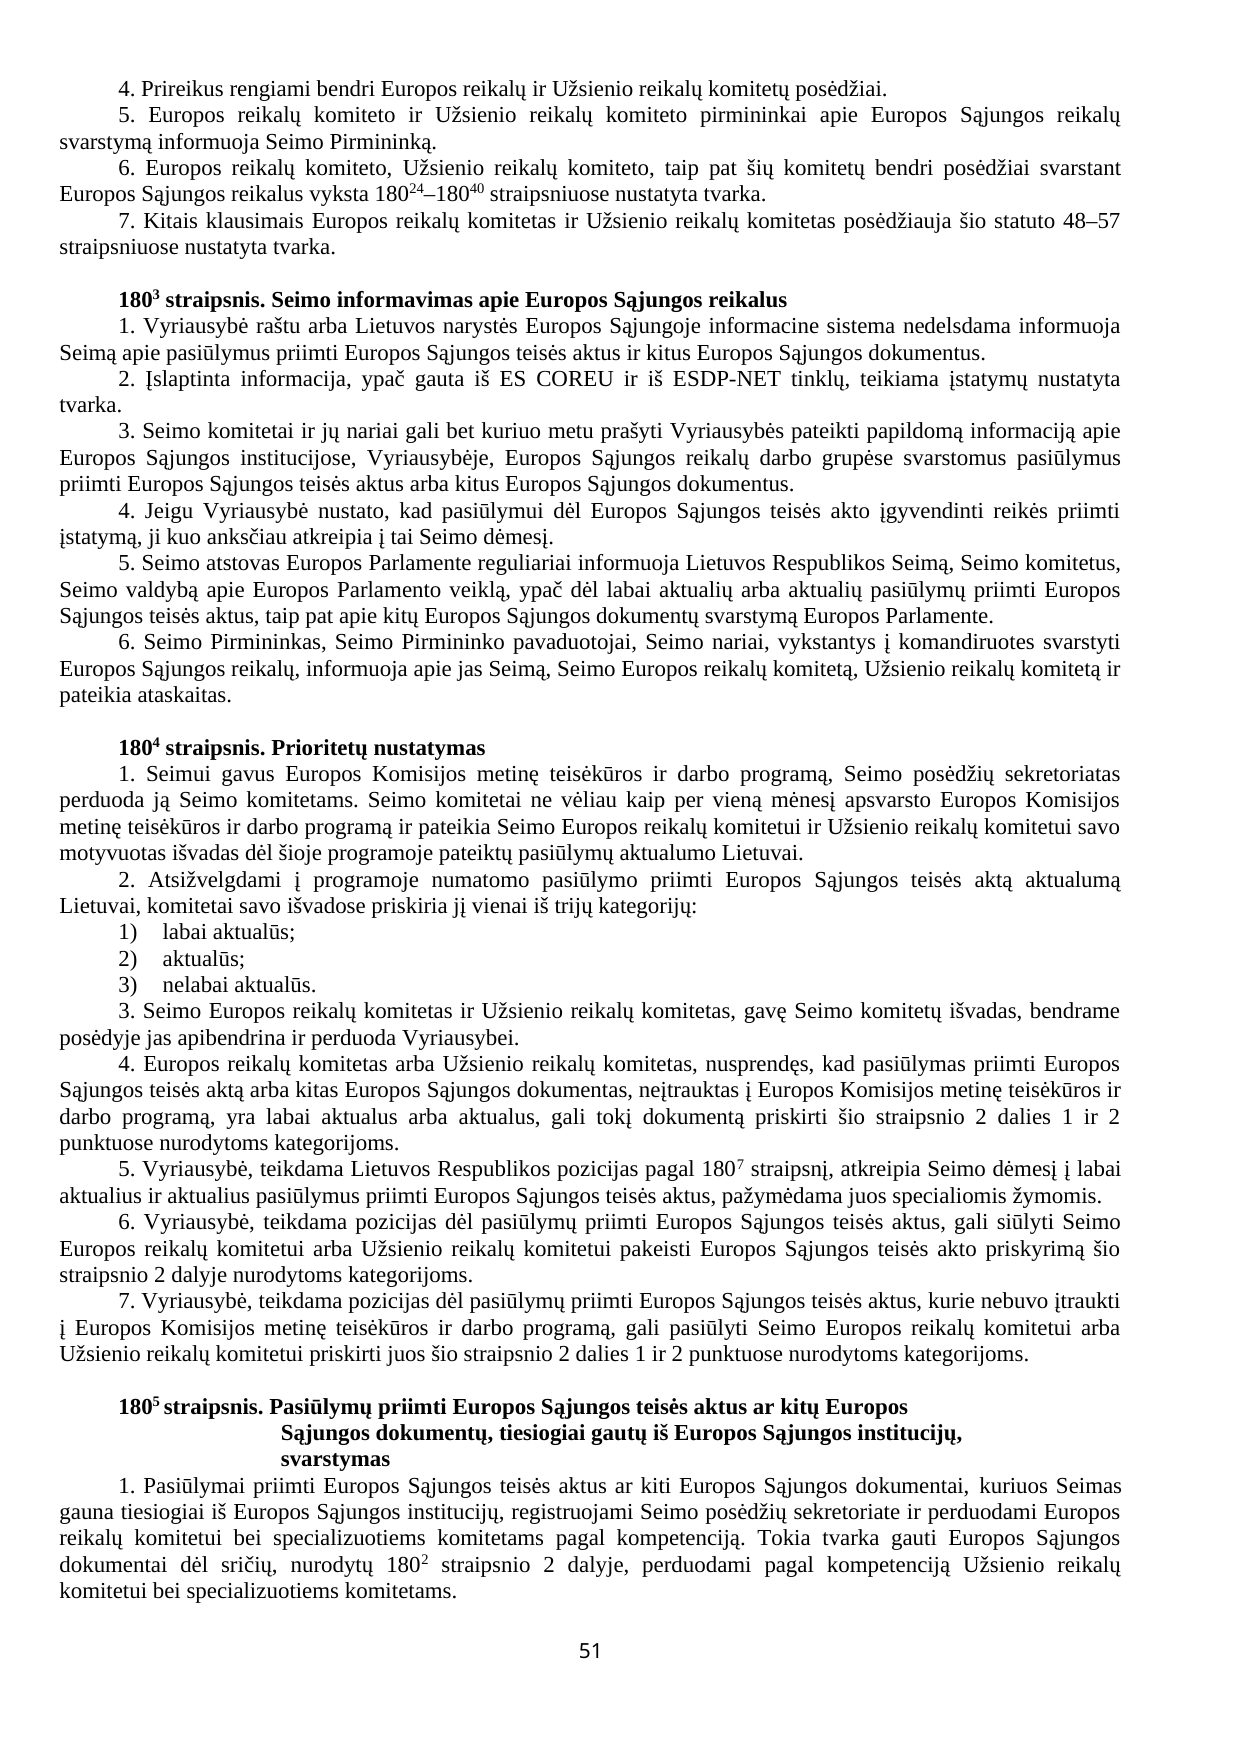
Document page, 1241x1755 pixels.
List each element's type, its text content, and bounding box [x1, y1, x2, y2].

text 3. Seimo komitetai ir jų nariai gali bet kuriuo metu prašyti Vyriausybės pateikti papildomą informaciją apie Europos Sąjungos institucijose, Vyriausybėje, Europos Sąjungos reikalų darbo grupėse svarstomus pasiūlymus priimti Europos Sąjungos teisės aktus arba kitus Europos Sąjungos dokumentus. [59, 418, 1122, 497]
text 5. Europos reikalų komiteto ir Užsienio reikalų komiteto pirmininkai apie Europos Sąjungos reikalų svarstymą informuoja Seimo Pirmininką. [59, 101, 1122, 154]
text 1804 straipsnis. Prioritetų nustatymas [59, 734, 1122, 760]
text 7. Vyriausybė, teikdama pozicijas dėl pasiūlymų priimti Europos Sąjungos teisės aktus, kurie nebuvo įtraukti į Europos Komisijos metinę teisėkūros ir darbo programą, gali pasiūlyti Seimo Europos reikalų komitetui arba Užsienio reikalų komitetui priskirti juos šio straipsnio 2 dalies 1 ir 2 punktuose nurodytoms kategorijoms. [59, 1287, 1122, 1366]
text Sąjungos dokumentų, tiesiogiai gautų iš Europos Sąjungos institucijų, [59, 1419, 1122, 1445]
text 1. Pasiūlymai priimti Europos Sąjungos teisės aktus ar kiti Europos Sąjungos dokumentai, kuriuos Seimas gauna tiesiogiai iš Europos Sąjungos institucijų, registruojami Seimo posėdžių sekretoriate ir perduodami Europos reikalų komitetui bei specializuotiems komitetams pagal kompetenciją. Tokia tvarka gauti Europos Sąjungos dokumentai dėl sričių, nurodytų 1802 straipsnio 2 dalyje, perduodami pagal kompetenciją Užsienio reikalų komitetui bei specializuotiems komitetams. [59, 1472, 1122, 1603]
text 4. Prireikus rengiami bendri Europos reikalų ir Užsienio reikalų komitetų posėdžiai. [59, 75, 1122, 101]
text 6. Seimo Pirmininkas, Seimo Pirmininko pavaduotojai, Seimo nariai, vykstantys į komandiruotes svarstyti Europos Sąjungos reikalų, informuoja apie jas Seimą, Seimo Europos reikalų komitetą, Užsienio reikalų komitetą ir pateikia ataskaitas. [59, 628, 1122, 707]
text 6. Vyriausybė, teikdama pozicijas dėl pasiūlymų priimti Europos Sąjungos teisės aktus, gali siūlyti Seimo Europos reikalų komitetui arba Užsienio reikalų komitetui pakeisti Europos Sąjungos teisės akto priskyrimą šio straipsnio 2 dalyje nurodytoms kategorijoms. [59, 1208, 1122, 1287]
text 2. Įslaptinta informacija, ypač gauta iš ES COREU ir iš ESDP-NET tinklų, teikiama įstatymų nustatyta tvarka. [59, 365, 1122, 418]
text 7. Kitais klausimais Europos reikalų komitetas ir Užsienio reikalų komitetas posėdžiauja šio statuto 48–57 straipsniuose nustatyta tvarka. [59, 207, 1122, 259]
text 1805 straipsnis. Pasiūlymų priimti Europos Sąjungos teisės aktus ar kitų Europos [59, 1393, 1122, 1419]
text svarstymas [59, 1445, 1122, 1472]
text 5. Seimo atstovas Europos Parlamente reguliariai informuoja Lietuvos Respublikos Seimą, Seimo komitetus, Seimo valdybą apie Europos Parlamento veiklą, ypač dėl labai aktualių arba aktualių pasiūlymų priimti Europos Sąjungos teisės aktus, taip pat apie kitų Europos Sąjungos dokumentų svarstymą Europos Parlamente. [59, 549, 1122, 628]
list aktualūs; [59, 945, 1122, 971]
text 1803 straipsnis. Seimo informavimas apie Europos Sąjungos reikalus [59, 286, 1122, 312]
text 1. Vyriausybė raštu arba Lietuvos narystės Europos Sąjungoje informacine sistema nedelsdama informuoja Seimą apie pasiūlymus priimti Europos Sąjungos teisės aktus ir kitus Europos Sąjungos dokumentus. [59, 312, 1122, 365]
text 4. Jeigu Vyriausybė nustato, kad pasiūlymui dėl Europos Sąjungos teisės akto įgyvendinti reikės priimti įstatymą, ji kuo anksčiau atkreipia į tai Seimo dėmesį. [59, 497, 1122, 549]
text 4. Europos reikalų komitetas arba Užsienio reikalų komitetas, nusprendęs, kad pasiūlymas priimti Europos Sąjungos teisės aktą arba kitas Europos Sąjungos dokumentas, neįtrauktas į Europos Komisijos metinę teisėkūros ir darbo programą, yra labai aktualus arba aktualus, gali tokį dokumentą priskirti šio straipsnio 2 dalies 1 ir 2 punktuose nurodytoms kategorijoms. [59, 1050, 1122, 1156]
text 1. Seimui gavus Europos Komisijos metinę teisėkūros ir darbo programą, Seimo posėdžių sekretoriatas perduoda ją Seimo komitetams. Seimo komitetai ne vėliau kaip per vieną mėnesį apsvarsto Europos Komisijos metinę teisėkūros ir darbo programą ir pateikia Seimo Europos reikalų komitetui ir Užsienio reikalų komitetui savo motyvuotas išvadas dėl šioje programoje pateiktų pasiūlymų aktualumo Lietuvai. [59, 760, 1122, 866]
text 5. Vyriausybė, teikdama Lietuvos Respublikos pozicijas pagal 1807 straipsnį, atkreipia Seimo dėmesį į labai aktualius ir aktualius pasiūlymus priimti Europos Sąjungos teisės aktus, pažymėdama juos specialiomis žymomis. [59, 1156, 1122, 1208]
text 2. Atsižvelgdami į programoje numatomo pasiūlymo priimti Europos Sąjungos teisės aktą aktualumą Lietuvai, komitetai savo išvadose priskiria jį vienai iš trijų kategorijų: [59, 866, 1122, 918]
list nelabai aktualūs. [59, 971, 1122, 997]
text 3. Seimo Europos reikalų komitetas ir Užsienio reikalų komitetas, gavę Seimo komitetų išvadas, bendrame posėdyje jas apibendrina ir perduoda Vyriausybei. [59, 997, 1122, 1050]
list labai aktualūs; [59, 918, 1122, 945]
text 6. Europos reikalų komiteto, Užsienio reikalų komiteto, taip pat šių komitetų bendri posėdžiai svarstant Europos Sąjungos reikalus vyksta 18024–18040 straipsniuose nustatyta tvarka. [59, 154, 1122, 207]
